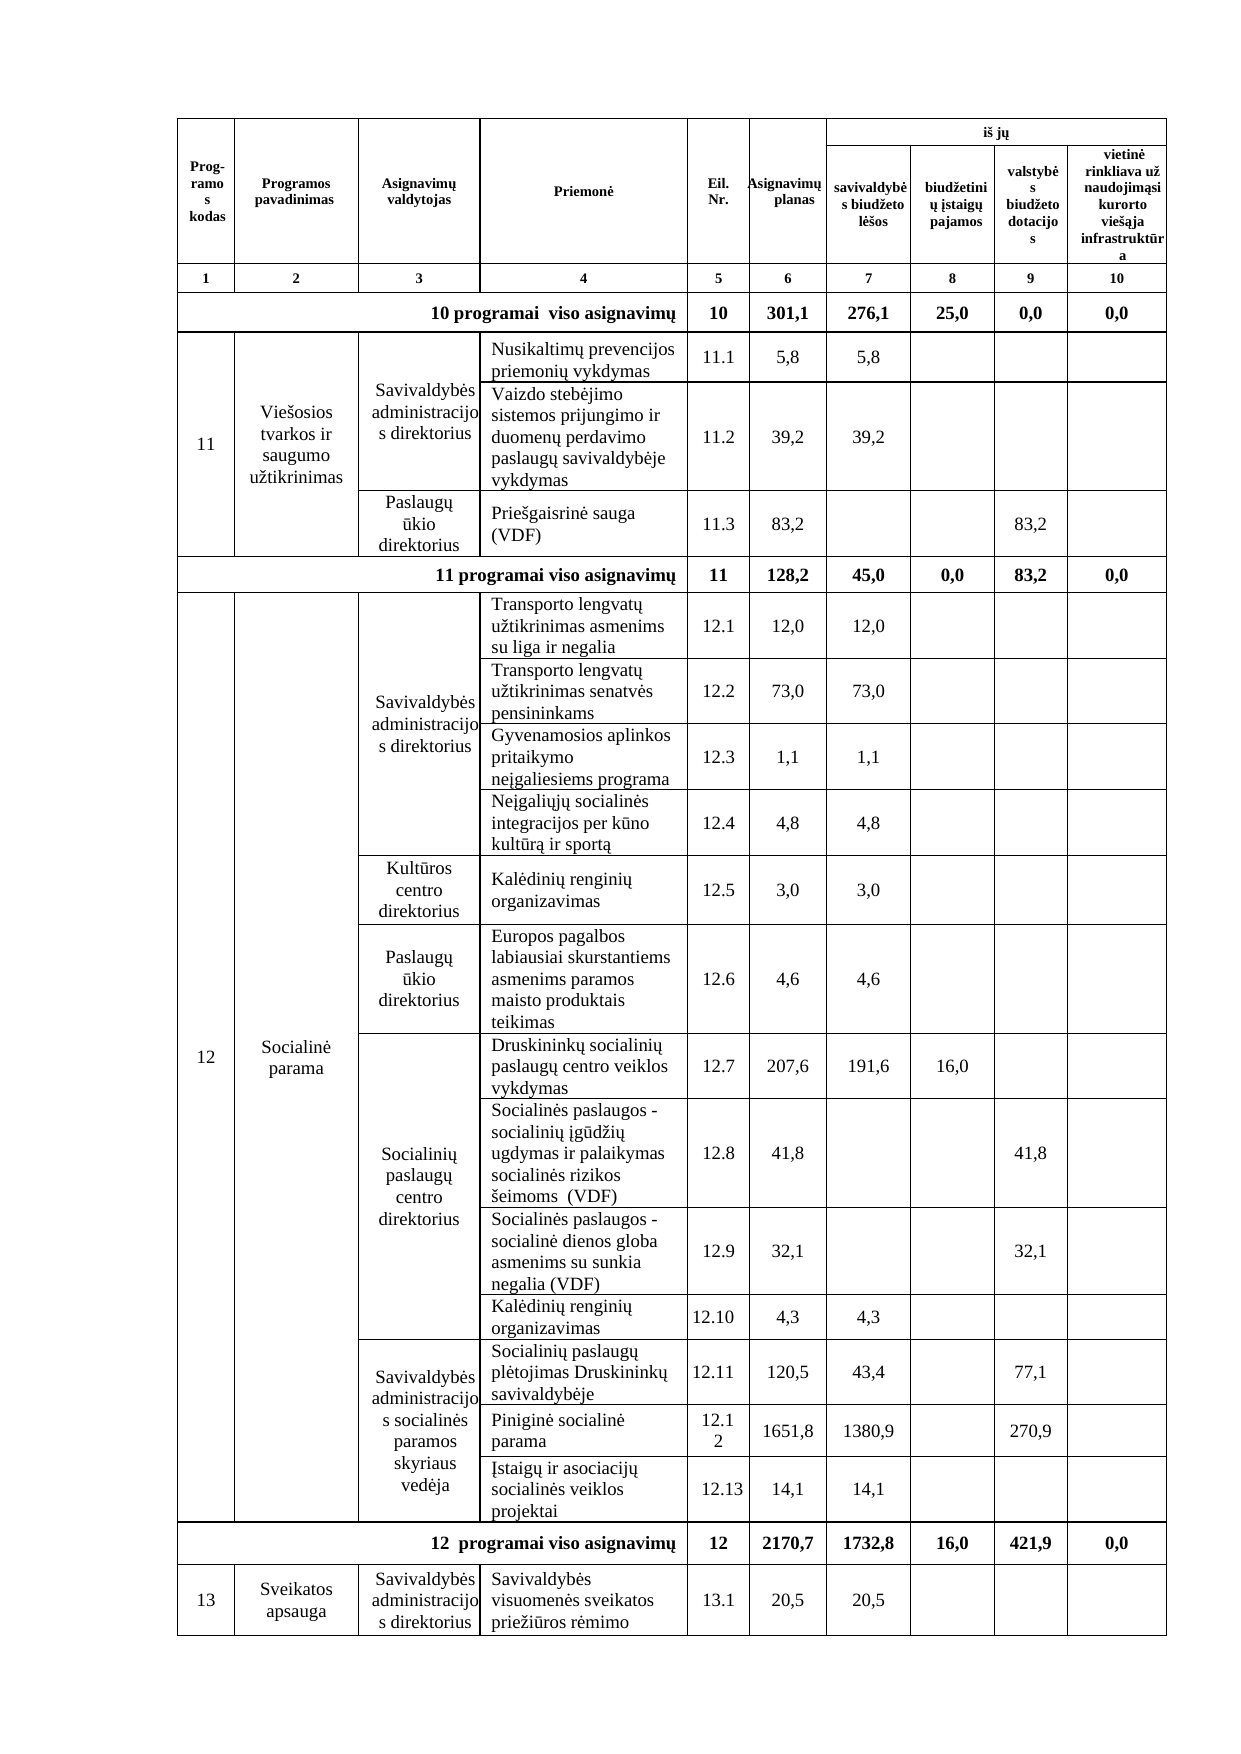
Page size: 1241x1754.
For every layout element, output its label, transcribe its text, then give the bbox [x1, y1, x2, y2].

table_cell Priešgaisrinė sauga (VDF) [481, 491, 687, 556]
table_cell [1068, 724, 1166, 789]
table_cell Sveikatos apsauga [235, 1565, 358, 1635]
table_cell [1068, 925, 1166, 1032]
table_cell 41,8 [750, 1099, 826, 1207]
table_cell 11.1 [688, 333, 749, 381]
table_cell [911, 1340, 994, 1404]
table_cell Nusikaltimų prevencijos priemonių vykdymas [481, 333, 687, 381]
table_cell 276,1 [827, 293, 910, 331]
table_cell [1068, 593, 1166, 658]
table_cell 2 [235, 264, 358, 292]
table_cell Savivaldybės administracijos socialinės paramos skyriaus vedėja [359, 1340, 479, 1521]
table_cell [911, 659, 994, 723]
table_cell 83,2 [995, 491, 1067, 556]
table_cell [995, 1295, 1067, 1338]
table_cell Socialinių paslaugų plėtojimas Druskininkų savivaldybėje [481, 1340, 687, 1404]
table_cell [995, 1034, 1067, 1098]
table_cell [1068, 333, 1166, 381]
table_cell [911, 856, 994, 923]
table_header Eil. Nr. [688, 119, 749, 263]
table_cell 4 [481, 264, 687, 292]
table_cell 16,0 [911, 1523, 994, 1564]
table_cell valstybės biudžeto dotacijos [995, 146, 1067, 263]
table_cell Viešosios tvarkos ir saugumo užtikrinimas [235, 333, 358, 556]
table_cell [1068, 1405, 1166, 1456]
table_cell 4,3 [750, 1295, 826, 1338]
table_cell [1068, 1457, 1166, 1521]
table_cell 13 [178, 1565, 234, 1635]
table_cell 1 [178, 264, 234, 292]
table_cell 13.1 [688, 1565, 749, 1635]
table_header Prog-ramos kodas [178, 119, 234, 263]
table_cell 20,5 [827, 1565, 910, 1635]
table_cell Druskininkų socialinių paslaugų centro veiklos vykdymas [481, 1034, 687, 1098]
table_cell [911, 724, 994, 789]
table_cell 270,9 [995, 1405, 1067, 1456]
table_cell Transporto lengvatų užtikrinimas senatvės pensininkams [481, 659, 687, 723]
table_cell 191,6 [827, 1034, 910, 1098]
table_cell [995, 790, 1067, 855]
table_cell 4,3 [827, 1295, 910, 1338]
table_cell 0,0 [911, 557, 994, 592]
table_cell vietinė rinkliava už naudojimąsi kurorto viešąja infrastruktūra [1068, 146, 1166, 263]
table_cell [911, 1565, 994, 1635]
table_cell 12,0 [750, 593, 826, 658]
table_cell [827, 1099, 910, 1207]
table_cell [911, 1099, 994, 1207]
table_cell 12.3 [688, 724, 749, 789]
table_cell 9 [995, 264, 1067, 292]
table_cell 12.8 [688, 1099, 749, 1207]
table_cell Europos pagalbos labiausiai skurstantiems asmenims paramos maisto produktais teikimas [481, 925, 687, 1032]
table_cell Vaizdo stebėjimo sistemos prijungimo ir duomenų perdavimo paslaugų savivaldybėje vykdymas [481, 383, 687, 490]
table_cell Neįgaliųjų socialinės integracijos per kūno kultūrą ir sportą [481, 790, 687, 855]
table_cell [911, 593, 994, 658]
table_header Priemonė [481, 119, 687, 263]
table_cell [911, 1457, 994, 1521]
table_cell 3,0 [827, 856, 910, 923]
table_cell 1,1 [827, 724, 910, 789]
table_cell 12.2 [688, 659, 749, 723]
table_cell Savivaldybės administracijos direktorius [359, 593, 479, 855]
table_cell [1068, 1295, 1166, 1338]
table_cell 32,1 [750, 1208, 826, 1294]
table_cell 39,2 [827, 383, 910, 490]
table_cell Socialinių paslaugų centro direktorius [359, 1034, 479, 1338]
table_cell Įstaigų ir asociacijų socialinės veiklos projektai [481, 1457, 687, 1521]
table_cell 43,4 [827, 1340, 910, 1404]
table_cell 0,0 [1068, 1523, 1166, 1564]
table_cell 4,8 [827, 790, 910, 855]
table_cell 1,1 [750, 724, 826, 789]
table_cell 12.6 [688, 925, 749, 1032]
table_cell 12 [178, 593, 234, 1521]
table_cell [827, 491, 910, 556]
table_cell 12.12 [688, 1405, 749, 1456]
table_cell Kalėdinių renginių organizavimas [481, 1295, 687, 1338]
table_cell [995, 383, 1067, 490]
table_cell 120,5 [750, 1340, 826, 1404]
table_cell Piniginė socialinė parama [481, 1405, 687, 1456]
table_cell Paslaugų ūkio direktorius [359, 491, 479, 556]
table_cell [911, 925, 994, 1032]
table_cell [995, 333, 1067, 381]
table_cell 10 programai viso asignavimų [178, 293, 687, 331]
table_cell 11 [178, 333, 234, 556]
table_header Asignavimų valdytojas [359, 119, 479, 263]
table_cell 0,0 [995, 293, 1067, 331]
table_cell 83,2 [750, 491, 826, 556]
table_cell 12.13 [688, 1457, 749, 1521]
table_cell [827, 1208, 910, 1294]
table_cell [1068, 659, 1166, 723]
table_cell [911, 790, 994, 855]
table_cell 0,0 [1068, 557, 1166, 592]
table_cell Savivaldybės administracijos direktorius [359, 333, 479, 490]
table_cell 11.2 [688, 383, 749, 490]
table_cell Kalėdinių renginių organizavimas [481, 856, 687, 923]
table_cell 4,8 [750, 790, 826, 855]
table_cell [911, 491, 994, 556]
table_cell [911, 1405, 994, 1456]
table_cell [1068, 790, 1166, 855]
table_cell 73,0 [827, 659, 910, 723]
table_cell 11 [688, 557, 749, 592]
table_cell 421,9 [995, 1523, 1067, 1564]
table_cell 12 [688, 1523, 749, 1564]
table_cell [1068, 383, 1166, 490]
table_cell 11 programai viso asignavimų [178, 557, 687, 592]
table_cell 207,6 [750, 1034, 826, 1098]
table_cell [995, 724, 1067, 789]
table_cell [995, 856, 1067, 923]
table_cell 10 [1068, 264, 1166, 292]
table_cell 14,1 [750, 1457, 826, 1521]
table_cell Gyvenamosios aplinkos pritaikymo neįgaliesiems programa [481, 724, 687, 789]
table_cell [995, 1565, 1067, 1635]
table_header iš jų [827, 119, 1166, 145]
table_cell Transporto lengvatų užtikrinimas asmenims su liga ir negalia [481, 593, 687, 658]
table_cell 12.11 [688, 1340, 749, 1404]
table_cell [911, 383, 994, 490]
table_cell [995, 1457, 1067, 1521]
table_cell 12 programai viso asignavimų [178, 1523, 687, 1564]
table_cell [995, 925, 1067, 1032]
table_cell [1068, 1340, 1166, 1404]
table_cell Paslaugų ūkio direktorius [359, 925, 479, 1032]
table_cell 14,1 [827, 1457, 910, 1521]
table_cell biudžetinių įstaigų pajamos [911, 146, 994, 263]
table_cell Kultūros centro direktorius [359, 856, 479, 923]
table_cell 12,0 [827, 593, 910, 658]
table_cell savivaldybės biudžeto lėšos [827, 146, 910, 263]
table_header Asignavimų planas [750, 119, 826, 263]
table_cell 128,2 [750, 557, 826, 592]
table_cell 20,5 [750, 1565, 826, 1635]
table_cell 25,0 [911, 293, 994, 331]
table_cell 4,6 [827, 925, 910, 1032]
table_cell Socialinės paslaugos - socialinių įgūdžių ugdymas ir palaikymas socialinės rizikos šeimoms (VDF) [481, 1099, 687, 1207]
table_cell 10 [688, 293, 749, 331]
table_cell 1380,9 [827, 1405, 910, 1456]
table_cell [911, 1295, 994, 1338]
table_cell 301,1 [750, 293, 826, 331]
table_cell 12.1 [688, 593, 749, 658]
table_cell 16,0 [911, 1034, 994, 1098]
table_cell 12.9 [688, 1208, 749, 1294]
table_cell 12.4 [688, 790, 749, 855]
table_cell [995, 659, 1067, 723]
table_cell 5,8 [750, 333, 826, 381]
table_cell 39,2 [750, 383, 826, 490]
table_cell 0,0 [1068, 293, 1166, 331]
table_cell 1651,8 [750, 1405, 826, 1456]
table_cell [1068, 491, 1166, 556]
table_cell 1732,8 [827, 1523, 910, 1564]
table_cell 12.10 [688, 1295, 749, 1338]
table_cell 41,8 [995, 1099, 1067, 1207]
table_cell [1068, 856, 1166, 923]
table_cell 73,0 [750, 659, 826, 723]
table_cell 8 [911, 264, 994, 292]
table_cell 4,6 [750, 925, 826, 1032]
table_cell Savivaldybės visuomenės sveikatos priežiūros rėmimo [481, 1565, 687, 1635]
table_cell [1068, 1099, 1166, 1207]
table_cell 32,1 [995, 1208, 1067, 1294]
table_cell Savivaldybės administracijos direktorius [359, 1565, 479, 1635]
table_cell 77,1 [995, 1340, 1067, 1404]
table_cell 5 [688, 264, 749, 292]
table_cell 12.5 [688, 856, 749, 923]
table_cell 12.7 [688, 1034, 749, 1098]
table_cell 2170,7 [750, 1523, 826, 1564]
table_cell 83,2 [995, 557, 1067, 592]
table_cell 5,8 [827, 333, 910, 381]
table_cell [1068, 1208, 1166, 1294]
table_cell [911, 333, 994, 381]
table_cell [1068, 1565, 1166, 1635]
table_header Programos pavadinimas [235, 119, 358, 263]
table_cell [995, 593, 1067, 658]
table_cell 3,0 [750, 856, 826, 923]
table_cell Socialinės paslaugos - socialinė dienos globa asmenims su sunkia negalia (VDF) [481, 1208, 687, 1294]
table_cell [1068, 1034, 1166, 1098]
table_cell 7 [827, 264, 910, 292]
table_cell 45,0 [827, 557, 910, 592]
table_cell Socialinė parama [235, 593, 358, 1521]
table_cell [911, 1208, 994, 1294]
table_cell 3 [359, 264, 479, 292]
table_cell 11.3 [688, 491, 749, 556]
table_cell 6 [750, 264, 826, 292]
